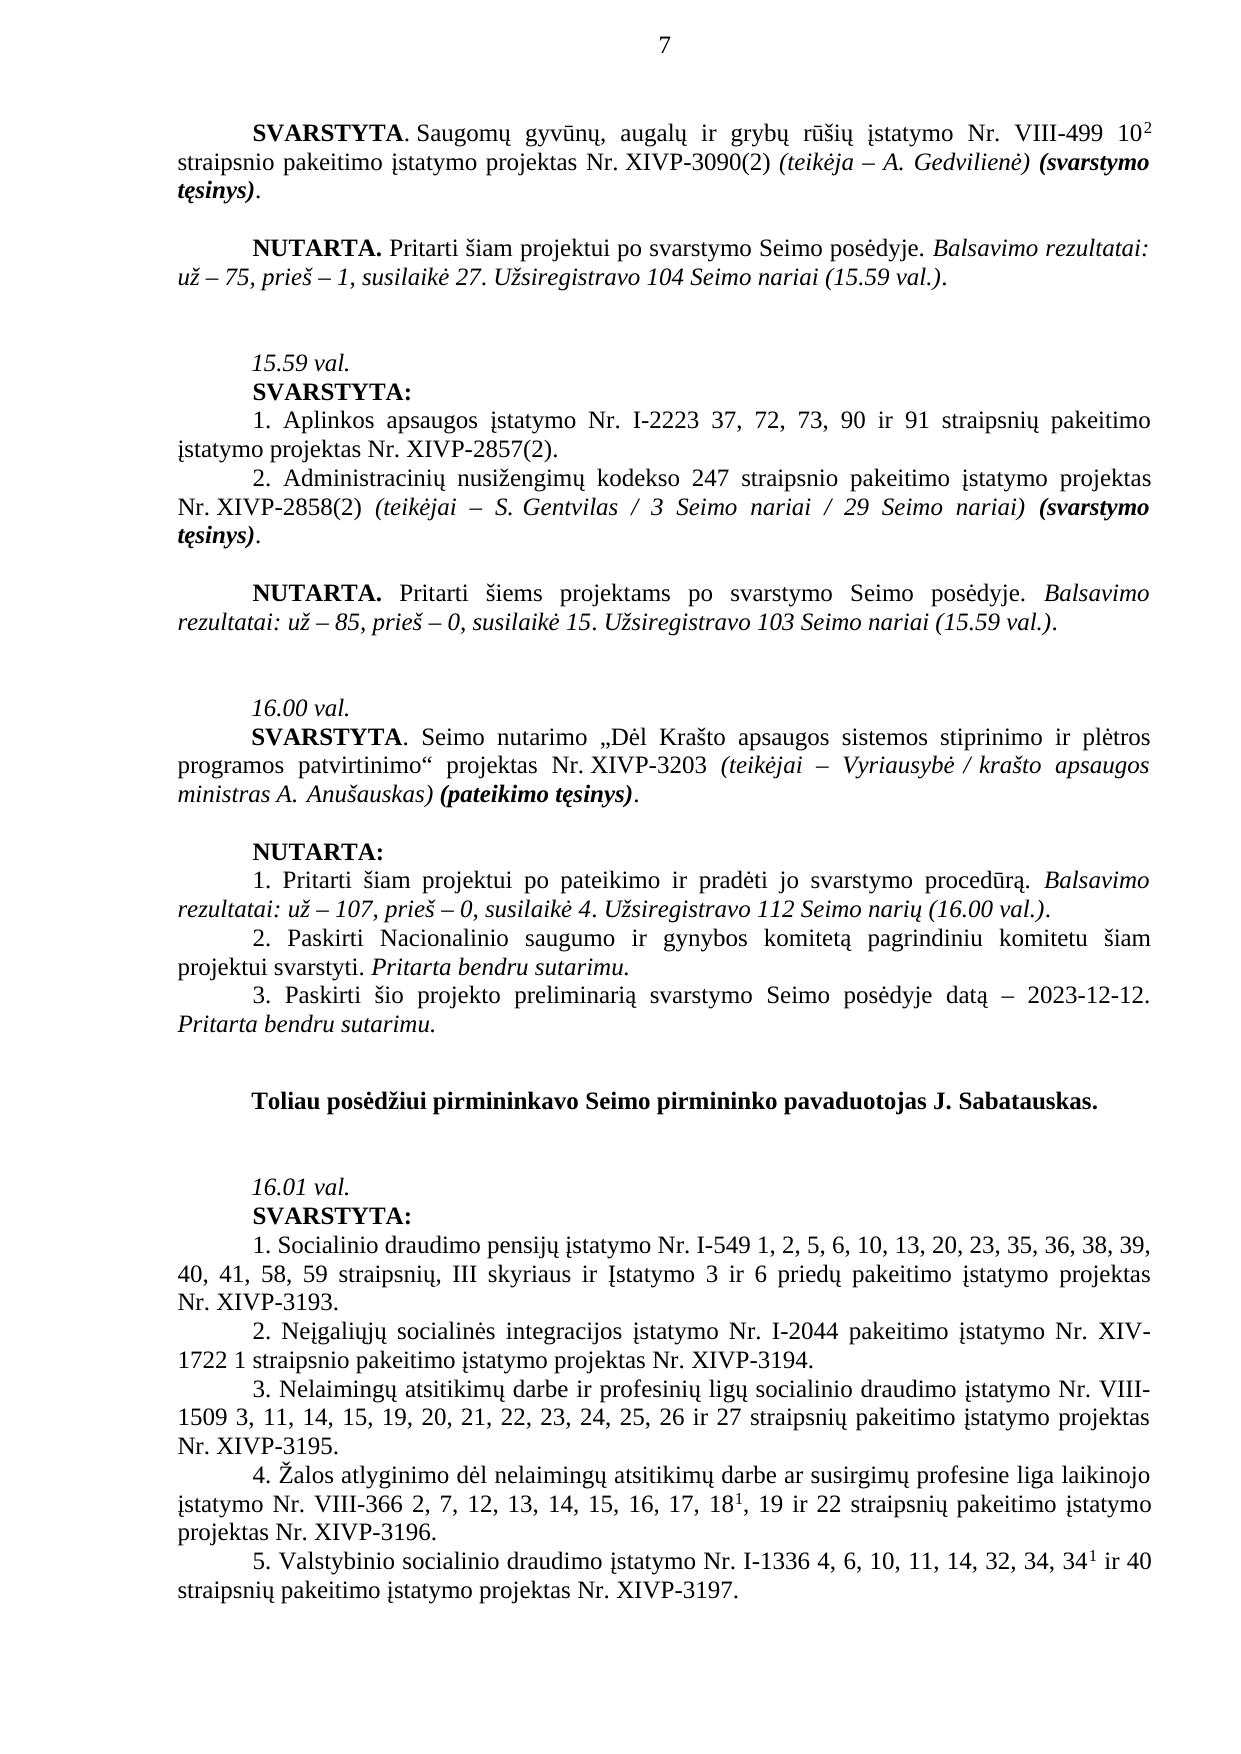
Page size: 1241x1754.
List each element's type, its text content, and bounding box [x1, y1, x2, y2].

text SVARSTYTA: [177, 377, 1152, 406]
text NUTARTA: [177, 837, 1152, 866]
text 5. Valstybinio socialinio draudimo įstatymo Nr. I-1336 4, 6, 10, 11, 14, 32, 34, 341 ir 40 straipsnių pakeitimo įstatymo projektas Nr. XIVP-3197. [177, 1546, 1152, 1604]
text 16.01 val. [177, 1172, 1152, 1201]
text Toliau posėdžiui pirmininkavo Seimo pirmininko pavaduotojas J. Sabatauskas. [177, 1086, 1152, 1115]
text 1. Aplinkos apsaugos įstatymo Nr. I-2223 37, 72, 73, 90 ir 91 straipsnių pakeitimo įstatymo projektas Nr. XIVP-2857(2). [177, 406, 1152, 463]
text NUTARTA. Pritarti šiam projektui po svarstymo Seimo posėdyje. Balsavimo rezultatai: už – 75, prieš – 1, susilaikė 27. Užsiregistravo 104 Seimo nariai (15.59 val.). [177, 233, 1152, 291]
text 16.00 val. [177, 693, 1152, 722]
text 4. Žalos atlyginimo dėl nelaimingų atsitikimų darbe ar susirgimų profesine liga laikinojo įstatymo Nr. VIII-366 2, 7, 12, 13, 14, 15, 16, 17, 181, 19 ir 22 straipsnių pakeitimo įstatymo projektas Nr. XIVP-3196. [177, 1460, 1152, 1546]
text 1. Socialinio draudimo pensijų įstatymo Nr. I-549 1, 2, 5, 6, 10, 13, 20, 23, 35, 36, 38, 39, 40, 41, 58, 59 straipsnių, III skyriaus ir Įstatymo 3 ir 6 priedų pakeitimo įstatymo projektas Nr. XIVP-3193. [177, 1230, 1152, 1316]
text 3. Paskirti šio projekto preliminarią svarstymo Seimo posėdyje datą – 2023-12-12. Pritarta bendru sutarimu. [177, 981, 1152, 1038]
text SVARSTYTA. Seimo nutarimo „Dėl Krašto apsaugos sistemos stiprinimo ir plėtros programos patvirtinimo“ projektas Nr. XIVP-3203 (teikėjai – Vyriausybė / krašto apsaugos ministras A. Anušauskas) (pateikimo tęsinys). [177, 722, 1152, 808]
text 2. Paskirti Nacionalinio saugumo ir gynybos komitetą pagrindiniu komitetu šiam projektui svarstyti. Pritarta bendru sutarimu. [177, 923, 1152, 981]
text 2. Neįgaliųjų socialinės integracijos įstatymo Nr. I-2044 pakeitimo įstatymo Nr. XIV-1722 1 straipsnio pakeitimo įstatymo projektas Nr. XIVP-3194. [177, 1316, 1152, 1374]
text 2. Administracinių nusižengimų kodekso 247 straipsnio pakeitimo įstatymo projektas Nr. XIVP-2858(2) (teikėjai – S. Gentvilas / 3 Seimo nariai / 29 Seimo nariai) (svarstymo tęsinys). [177, 463, 1152, 549]
text NUTARTA. Pritarti šiems projektams po svarstymo Seimo posėdyje. Balsavimo rezultatai: už – 85, prieš – 0, susilaikė 15. Užsiregistravo 103 Seimo nariai (15.59 val.). [177, 578, 1152, 636]
text 3. Nelaimingų atsitikimų darbe ir profesinių ligų socialinio draudimo įstatymo Nr. VIII-1509 3, 11, 14, 15, 19, 20, 21, 22, 23, 24, 25, 26 ir 27 straipsnių pakeitimo įstatymo projektas Nr. XIVP-3195. [177, 1374, 1152, 1460]
text 1. Pritarti šiam projektui po pateikimo ir pradėti jo svarstymo procedūrą. Balsavimo rezultatai: už – 107, prieš – 0, susilaikė 4. Užsiregistravo 112 Seimo narių (16.00 val.). [177, 866, 1152, 923]
text 15.59 val. [177, 348, 1152, 377]
text SVARSTYTA: [177, 1201, 1152, 1230]
text SVARSTYTA. Saugomų gyvūnų, augalų ir grybų rūšių įstatymo Nr. VIII-499 102 straipsnio pakeitimo įstatymo projektas Nr. XIVP-3090(2) (teikėja – A. Gedvilienė) (svarstymo tęsinys). [177, 118, 1152, 204]
